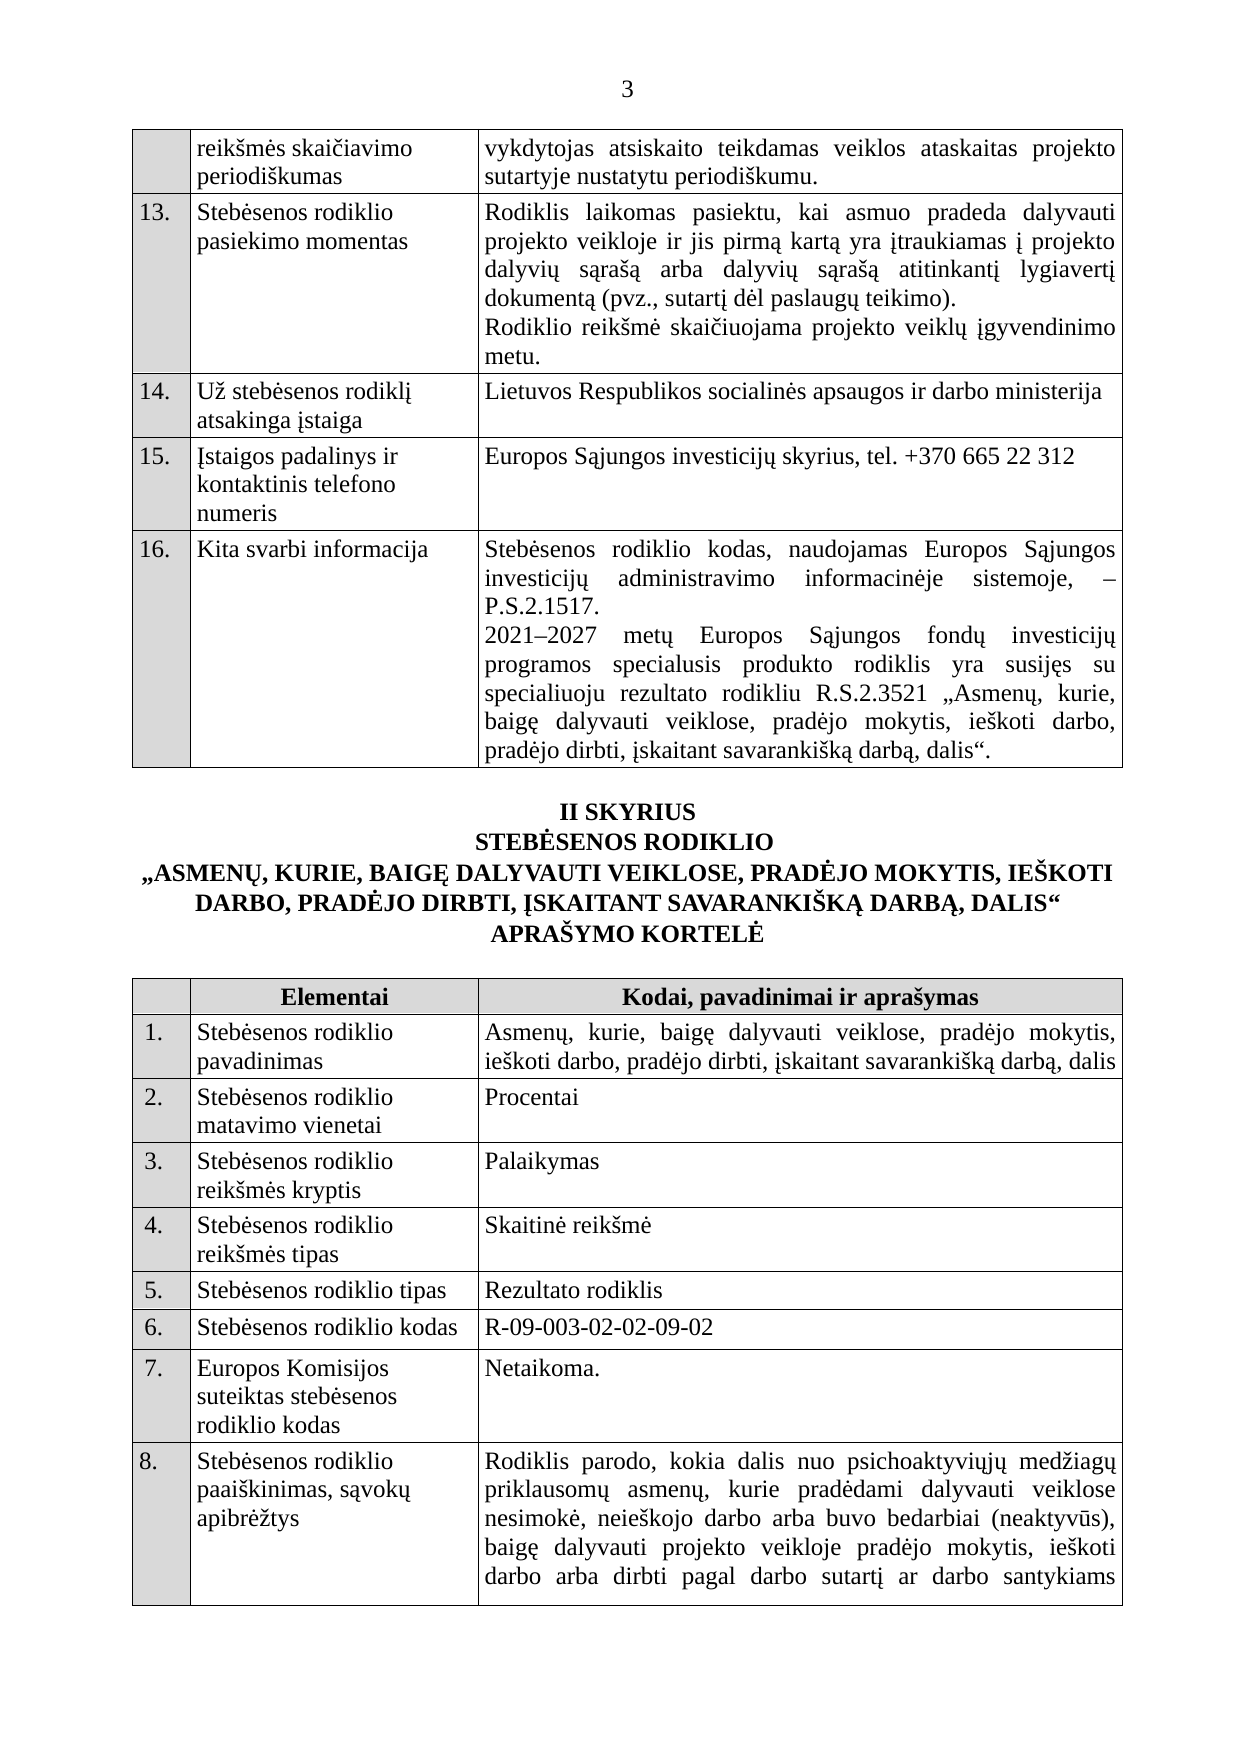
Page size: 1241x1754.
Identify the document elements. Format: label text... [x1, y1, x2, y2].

table_cell Stebėsenos rodiklio tipas [191, 1272, 478, 1308]
table_cell Stebėsenos rodiklio pasiekimo momentas [191, 194, 478, 372]
table_cell Europos Sąjungos investicijų skyrius, tel. +370 665 22 312 [479, 438, 1122, 530]
table_cell vykdytojas atsiskaito teikdamas veiklos ataskaitas projekto sutartyje nustatytu periodiškumu. [479, 130, 1122, 193]
table_cell Įstaigos padalinys ir kontaktinis telefono numeris [191, 438, 478, 530]
table_cell R-09-003-02-02-09-02 [479, 1310, 1122, 1349]
table_cell 13. [133, 194, 190, 372]
subtitle Stebėsenos rodiklio „ASMENŲ, KURIE, BAIGĘ DALYVAUTI VEIKLOSE, PRADĖJO MOKYTIS, IEŠKOTI DARBO, PRADĖJO DIRBTI, ĮSKAITANT SAVARANKIŠKĄ DARBĄ, DALIS“ APRAŠYMO KORTELĖ [133, 827, 1122, 947]
table_cell Rezultato rodiklis [479, 1272, 1122, 1308]
table_cell 1. [133, 1015, 190, 1078]
table_cell Stebėsenos rodiklio reikšmės tipas [191, 1208, 478, 1271]
table_cell Stebėsenos rodiklio pavadinimas [191, 1015, 478, 1078]
table_cell Rodiklis parodo, kokia dalis nuo psichoaktyviųjų medžiagų priklausomų asmenų, kurie pradėdami dalyvauti veiklose nesimokė, neieškojo darbo arba buvo bedarbiai (neaktyvūs), baigę dalyvauti projekto veikloje pradėjo mokytis, ieškoti darbo arba dirbti pagal darbo sutartį ar darbo santykiams [479, 1443, 1122, 1605]
table_cell Lietuvos Respublikos socialinės apsaugos ir darbo ministerija [479, 374, 1122, 437]
table_cell Stebėsenos rodiklio reikšmės kryptis [191, 1143, 478, 1207]
table_cell Skaitinė reikšmė [479, 1208, 1122, 1271]
table_cell 6. [133, 1310, 190, 1349]
table_cell 2. [133, 1079, 190, 1142]
table_cell Rodiklis laikomas pasiektu, kai asmuo pradeda dalyvauti projekto veikloje ir jis pirmą kartą yra įtraukiamas į projekto dalyvių sąrašą arba dalyvių sąrašą atitinkantį lygiavertį dokumentą (pvz., sutartį dėl paslaugų teikimo). Rodiklio reikšmė skaičiuojama projekto veiklų įgyvendinimo metu. [479, 194, 1122, 372]
table_cell reikšmės skaičiavimo periodiškumas [191, 130, 478, 193]
table_cell 4. [133, 1208, 190, 1271]
table_cell Procentai [479, 1079, 1122, 1142]
table_cell Stebėsenos rodiklio matavimo vienetai [191, 1079, 478, 1142]
table_cell 8. [133, 1443, 190, 1605]
table_cell 5. [133, 1272, 190, 1308]
table_cell Palaikymas [479, 1143, 1122, 1207]
table_cell 15. [133, 438, 190, 530]
table_header [133, 979, 190, 1013]
table_cell Stebėsenos rodiklio paaiškinimas, sąvokų apibrėžtys [191, 1443, 478, 1605]
table_cell Už stebėsenos rodiklį atsakinga įstaiga [191, 374, 478, 437]
table_cell 16. [133, 531, 190, 767]
table_cell 14. [133, 374, 190, 437]
table_cell 7. [133, 1350, 190, 1442]
table_cell Stebėsenos rodiklio kodas [191, 1310, 478, 1349]
table_cell 3. [133, 1143, 190, 1207]
table_cell [133, 130, 190, 193]
table_header Kodai, pavadinimai ir aprašymas [479, 979, 1122, 1013]
table_header Elementai [191, 979, 478, 1013]
table_cell Europos Komisijos suteiktas stebėsenos rodiklio kodas [191, 1350, 478, 1442]
text Ii SKYRIUS [133, 797, 1122, 825]
table_cell Asmenų, kurie, baigę dalyvauti veiklose, pradėjo mokytis, ieškoti darbo, pradėjo dirbti, įskaitant savarankišką darbą, dalis [479, 1015, 1122, 1078]
table_cell Kita svarbi informacija [191, 531, 478, 767]
table_cell Netaikoma. [479, 1350, 1122, 1442]
table_cell Stebėsenos rodiklio kodas, naudojamas Europos Sąjungos investicijų administravimo informacinėje sistemoje, –P.S.2.1517. 2021–2027 metų Europos Sąjungos fondų investicijų programos specialusis produkto rodiklis yra susijęs su specialiuoju rezultato rodikliu R.S.2.3521 „Asmenų, kurie, baigę dalyvauti veiklose, pradėjo mokytis, ieškoti darbo, pradėjo dirbti, įskaitant savarankišką darbą, dalis“. [479, 531, 1122, 767]
